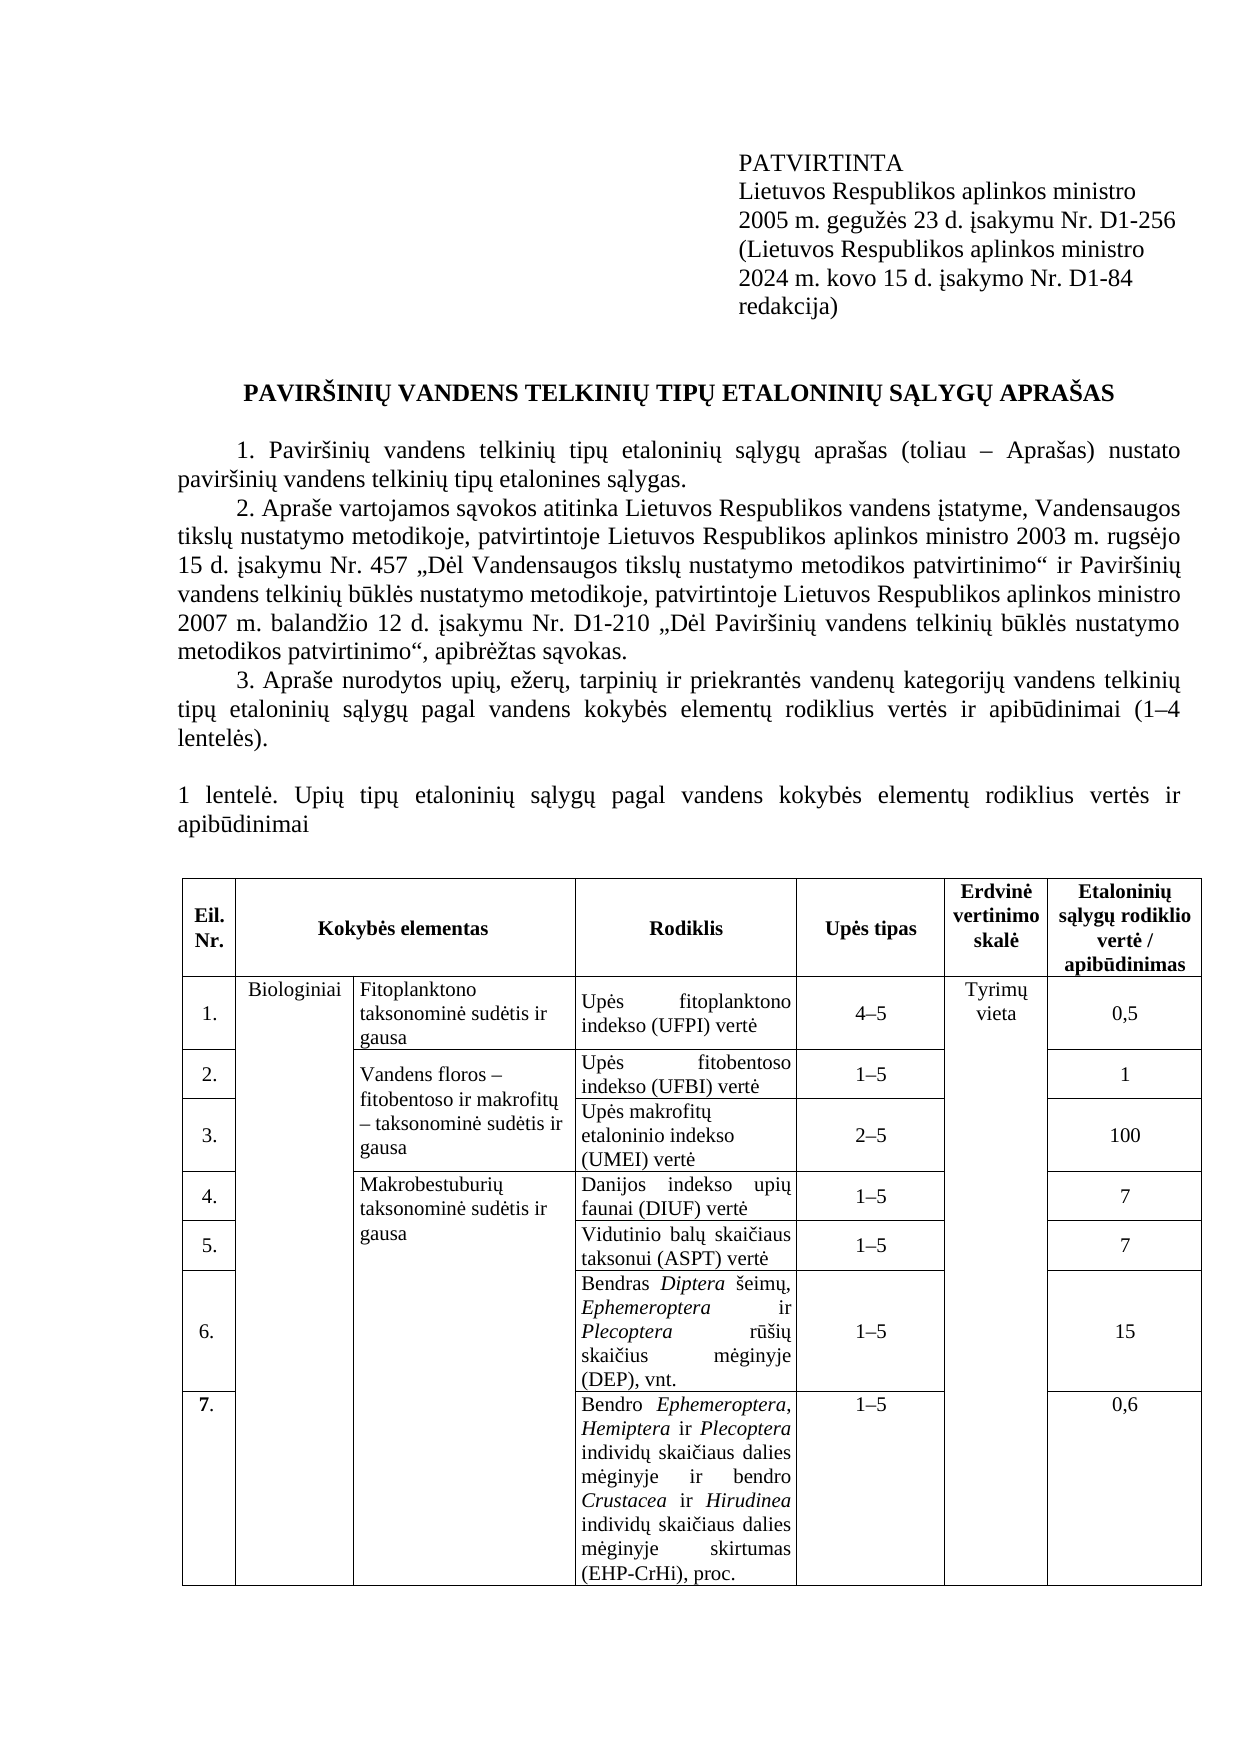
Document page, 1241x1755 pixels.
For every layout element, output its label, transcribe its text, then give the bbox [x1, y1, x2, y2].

table_header Etaloninių sąlygų rodiklio vertė / apibūdinimas [1048, 879, 1201, 976]
table_cell 7 [1048, 1221, 1201, 1269]
table_cell 1 [1048, 1050, 1201, 1098]
table_cell 100 [1048, 1099, 1201, 1171]
table_cell 4–5 [797, 977, 944, 1049]
table_cell 5. [183, 1221, 235, 1269]
text 2024 m. kovo 15 d. įsakymo Nr. D1-84 [738, 263, 1181, 291]
table_cell Fitoplanktono taksonominė sudėtis ir gausa [354, 977, 575, 1049]
text 2005 m. gegužės 23 d. įsakymu Nr. D1-256 [738, 205, 1181, 234]
table_cell Upės fitoplanktono indekso (UFPI) vertė [576, 977, 796, 1049]
table_cell 0,6 [1048, 1392, 1201, 1584]
table_cell Makrobestuburių taksonominė sudėtis ir gausa [354, 1172, 575, 1584]
text 3. Apraše nurodytos upių, ežerų, tarpinių ir priekrantės vandenų kategorijų vandens telkinių tipų etaloninių sąlygų pagal vandens kokybės elementų rodiklius vertės ir apibūdinimai (1–4 lentelės). [177, 665, 1181, 751]
text 1. Paviršinių vandens telkinių tipų etaloninių sąlygų aprašas (toliau – Aprašas) nustato paviršinių vandens telkinių tipų etalonines sąlygas. [177, 435, 1181, 493]
table_cell 2. [183, 1050, 235, 1098]
text 2. Apraše vartojamos sąvokos atitinka Lietuvos Respublikos vandens įstatyme, Vandensaugos tikslų nustatymo metodikoje, patvirtintoje Lietuvos Respublikos aplinkos ministro 2003 m. rugsėjo 15 d. įsakymu Nr. 457 „Dėl Vandensaugos tikslų nustatymo metodikos patvirtinimo“ ir Paviršinių vandens telkinių būklės nustatymo metodikoje, patvirtintoje Lietuvos Respublikos aplinkos ministro 2007 m. balandžio 12 d. įsakymu Nr. D1-210 „Dėl Paviršinių vandens telkinių būklės nustatymo metodikos patvirtinimo“, apibrėžtas sąvokas. [177, 493, 1181, 665]
table_cell Upės fitobentoso indekso (UFBI) vertė [576, 1050, 796, 1098]
table_cell Tyrimų vieta [945, 977, 1047, 1584]
table_cell 7. [183, 1392, 235, 1584]
text Lietuvos Respublikos aplinkos ministro [738, 176, 1181, 205]
table_cell 15 [1048, 1271, 1201, 1391]
table_cell 2–5 [797, 1099, 944, 1171]
text 1 lentelė. Upių tipų etaloninių sąlygų pagal vandens kokybės elementų rodiklius vertės ir apibūdinimai [177, 780, 1181, 838]
text PATVIRTINTA [738, 148, 1181, 176]
table_cell 1–5 [797, 1271, 944, 1391]
table_cell Bendras Diptera šeimų, Ephemeroptera ir Plecoptera rūšių skaičius mėginyje (DEP), vnt. [576, 1271, 796, 1391]
table_header Rodiklis [576, 879, 796, 976]
text (Lietuvos Respublikos aplinkos ministro [738, 234, 1181, 263]
table_cell 1–5 [797, 1221, 944, 1269]
text redakcija) [738, 291, 1181, 320]
table_cell 3. [183, 1099, 235, 1171]
table_header Erdvinė vertinimo skalė [945, 879, 1047, 976]
table_cell 1–5 [797, 1392, 944, 1584]
table_cell 1. [183, 977, 235, 1049]
table_header Kokybės elementas [236, 879, 575, 976]
table_cell Biologiniai [236, 977, 353, 1584]
table_cell 7 [1048, 1172, 1201, 1220]
text PAVIRŠINIŲ VANDENS TELKINIŲ TIPŲ ETALONINIŲ SĄLYGŲ APRAŠAS [177, 378, 1181, 406]
table_cell Upės makrofitų etaloninio indekso (UMEI) vertė [576, 1099, 796, 1171]
table_cell 1–5 [797, 1172, 944, 1220]
table_cell Bendro Ephemeroptera, Hemiptera ir Plecoptera individų skaičiaus dalies mėginyje ir bendro Crustacea ir Hirudinea individų skaičiaus dalies mėginyje skirtumas (EHP-CrHi), proc. [576, 1392, 796, 1584]
table_cell 4. [183, 1172, 235, 1220]
table_header Eil. Nr. [183, 879, 235, 976]
table_cell 0,5 [1048, 977, 1201, 1049]
table_cell 1–5 [797, 1050, 944, 1098]
table_cell Vidutinio balų skaičiaus taksonui (ASPT) vertė [576, 1221, 796, 1269]
table_header Upės tipas [797, 879, 944, 976]
table_cell 6. [183, 1271, 235, 1391]
table_cell Vandens floros – fitobentoso ir makrofitų – taksonominė sudėtis ir gausa [354, 1050, 575, 1171]
table_cell Danijos indekso upių faunai (DIUF) vertė [576, 1172, 796, 1220]
